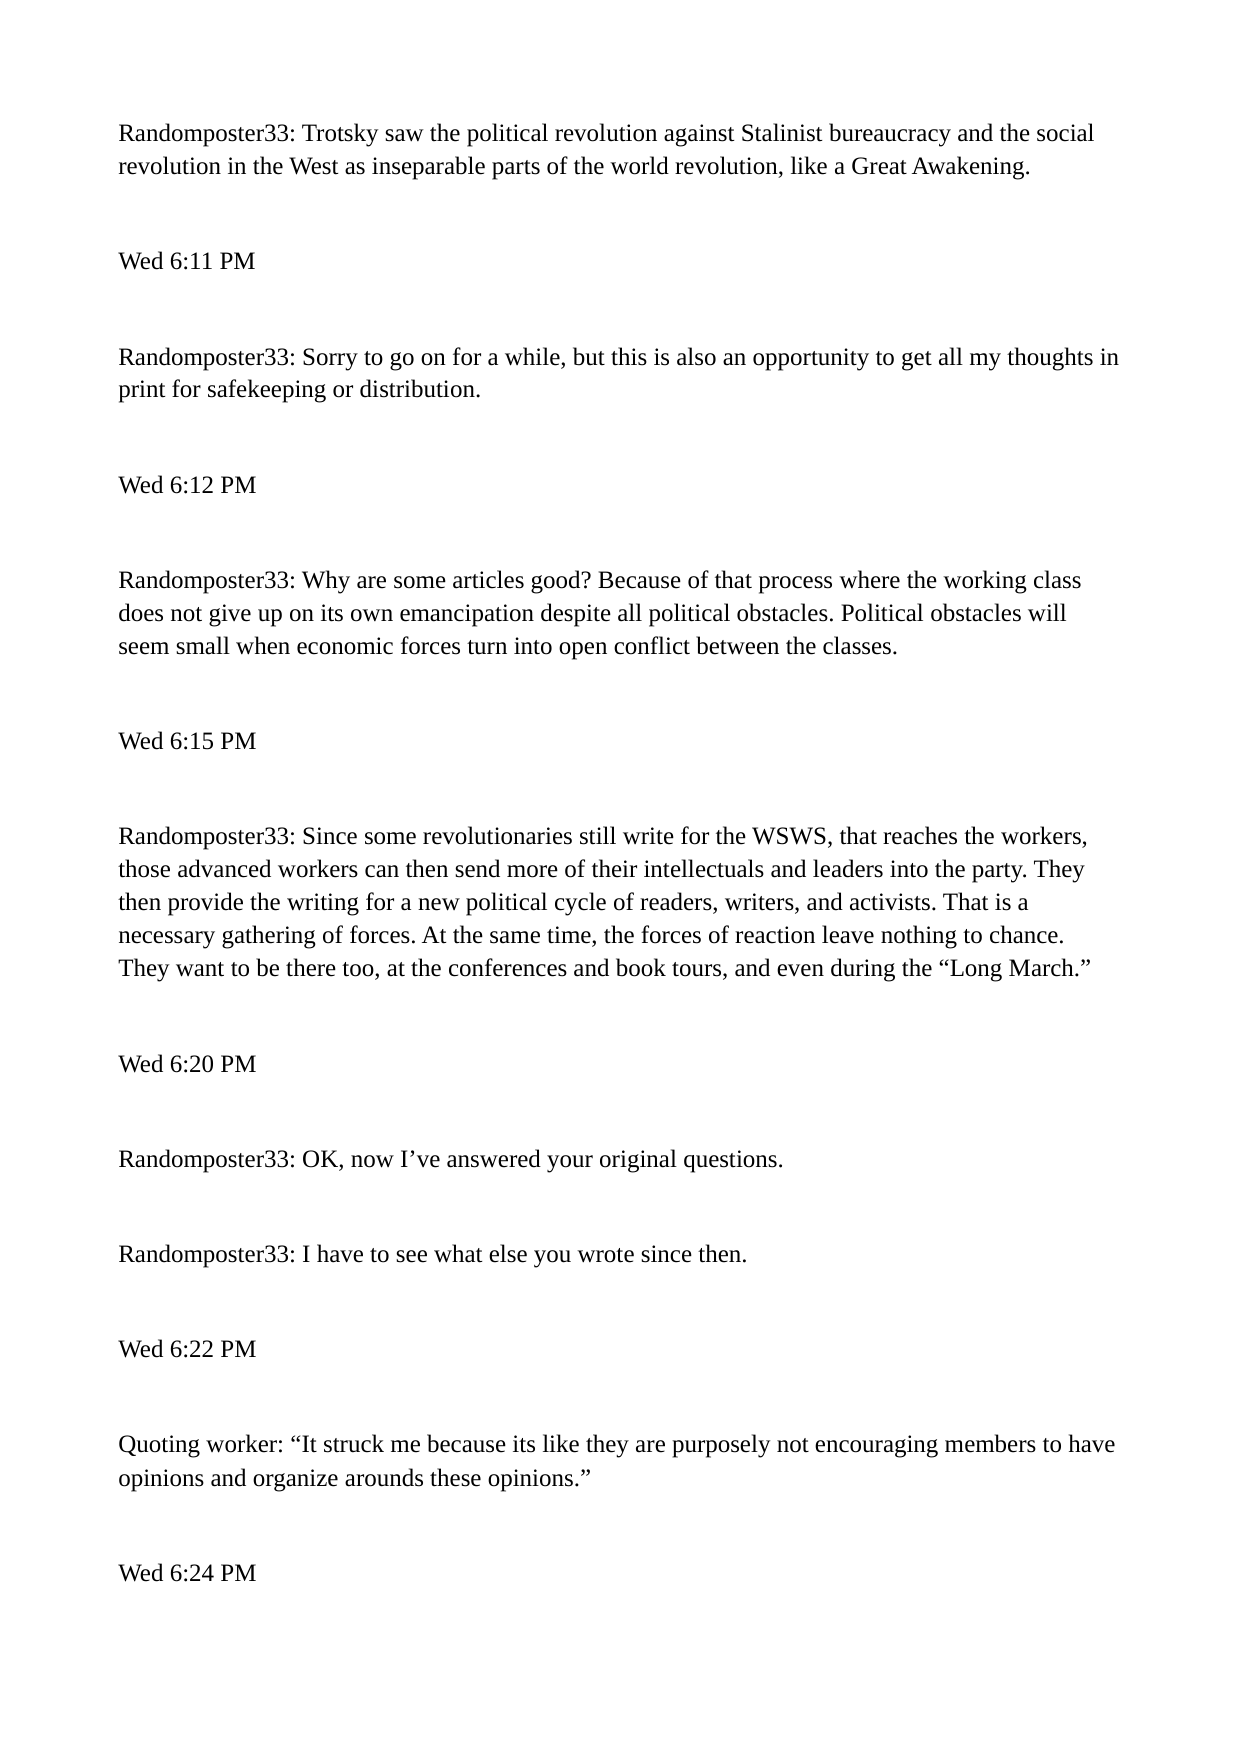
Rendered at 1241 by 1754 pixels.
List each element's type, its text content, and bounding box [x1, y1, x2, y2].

text Wed 6:20 PM [118, 1049, 1122, 1077]
text Randomposter33: Since some revolutionaries still write for the WSWS, that reaches the workers, those advanced workers can then send more of their intellectuals and leaders into the party. They then provide the writing for a new political cycle of readers, writers, and activists. That is a necessary gathering of forces. At the same time, the forces of reaction leave nothing to chance. They want to be there too, at the conferences and book tours, and even during the “Long March.” [118, 821, 1122, 982]
text Randomposter33: I have to see what else you wrote since then. [118, 1239, 1122, 1268]
text Wed 6:12 PM [118, 470, 1122, 498]
text Randomposter33: Why are some articles good? Because of that process where the working class does not give up on its own emancipation despite all political obstacles. Political obstacles will seem small when economic forces turn into open conflict between the classes. [118, 565, 1122, 660]
text Randomposter33: OK, now I’ve answered your original questions. [118, 1144, 1122, 1173]
text Wed 6:22 PM [118, 1334, 1122, 1363]
text Randomposter33: Sorry to go on for a while, but this is also an opportunity to get all my thoughts in print for safekeeping or distribution. [118, 342, 1122, 403]
text Quoting worker: “It struck me because its like they are purposely not encouraging members to have opinions and organize arounds these opinions.” [118, 1429, 1122, 1491]
text Wed 6:15 PM [118, 726, 1122, 755]
text Randomposter33: Trotsky saw the political revolution against Stalinist bureaucracy and the social revolution in the West as inseparable parts of the world revolution, like a Great Awakening. [118, 118, 1122, 180]
text Wed 6:24 PM [118, 1558, 1122, 1587]
text Wed 6:11 PM [118, 246, 1122, 275]
